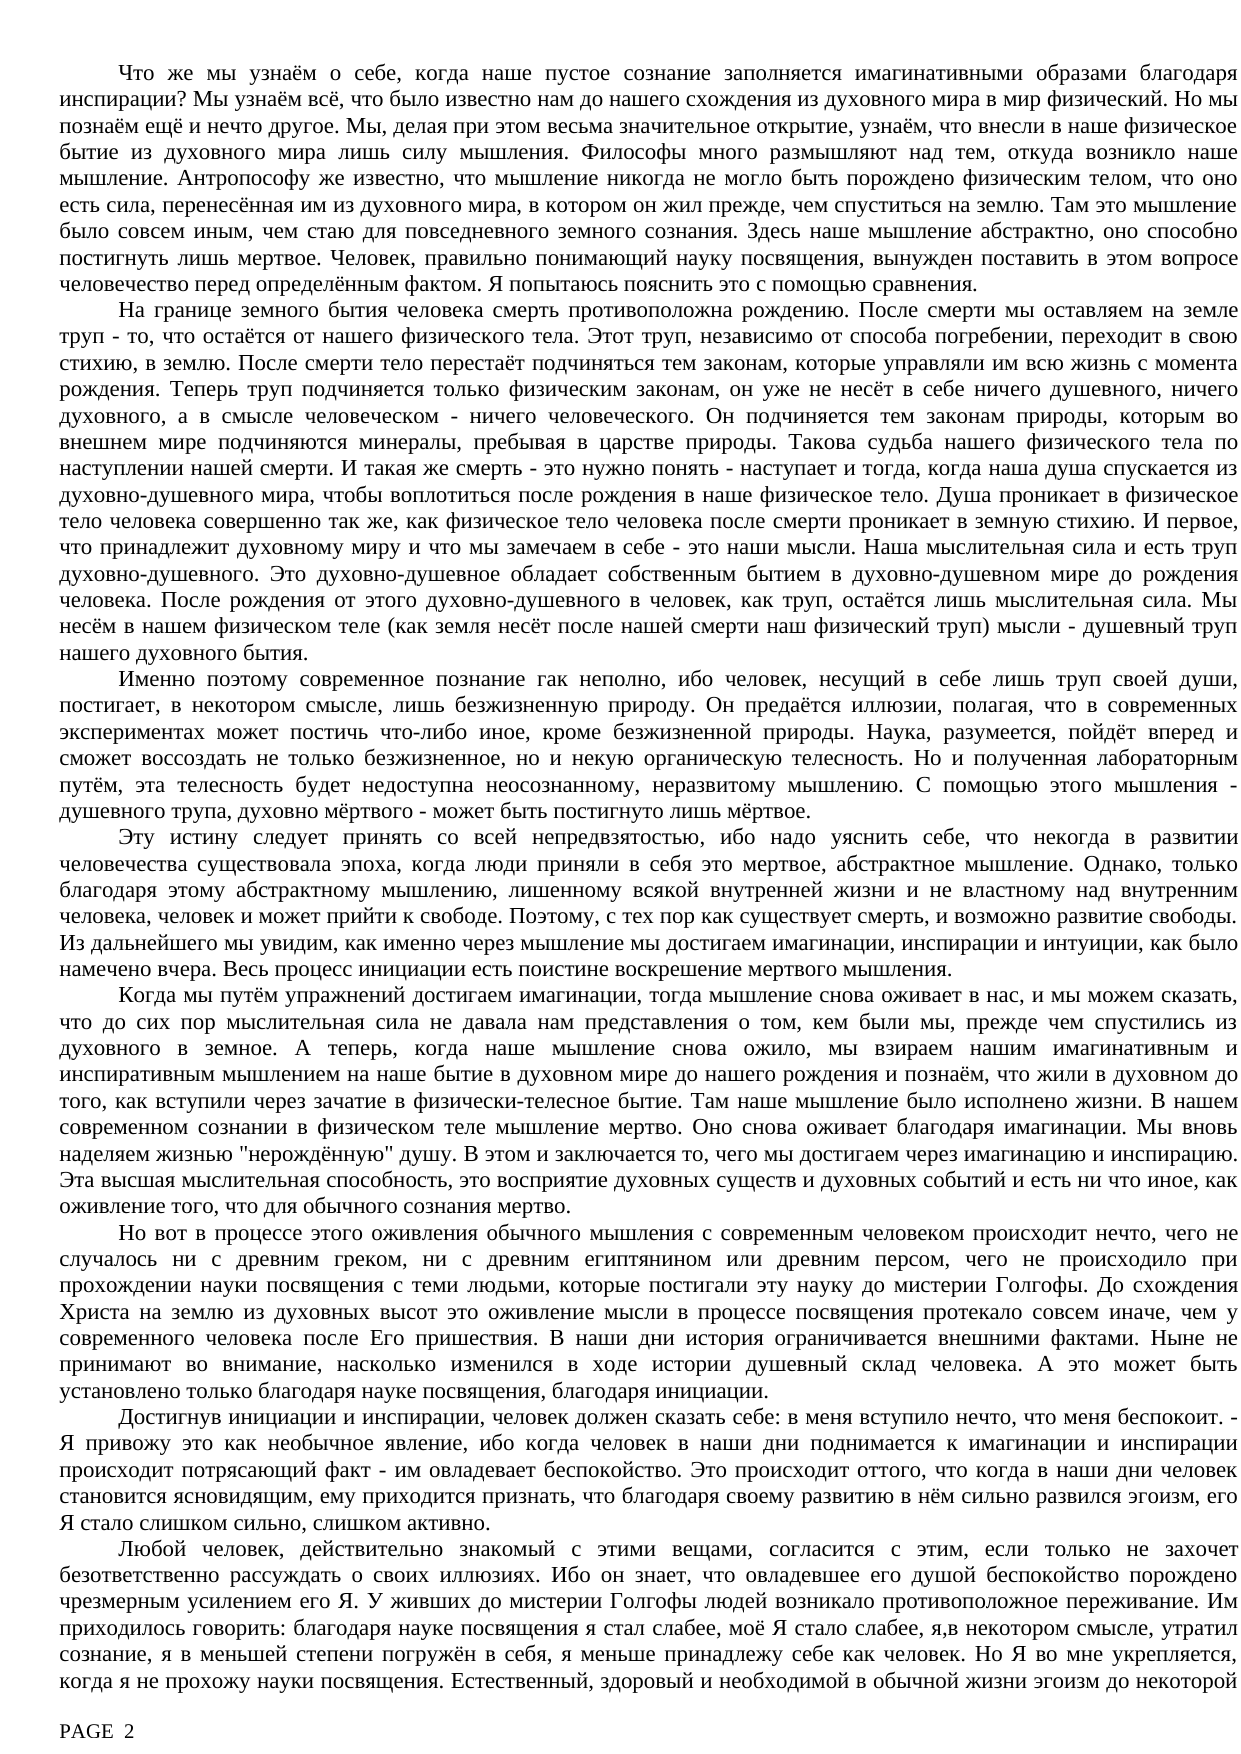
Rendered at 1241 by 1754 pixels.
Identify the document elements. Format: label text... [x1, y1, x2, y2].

text Что же мы узнаём о себе, когда наше пустое сознание заполняется имагинативными образами благодаря инспирации? Мы узнаём всё, что было известно нам до нашего схождения из духовного мира в мир физический. Но мы познаём ещё и нечто другое. Мы, делая при этом весьма значительное открытие, узнаём, что внесли в наше физическое бытие из духовного мира лишь силу мышления. Философы много размышляют над тем, откуда возникло наше мышление. Антропософу же известно, что мышление никогда не могло быть порождено физическим телом, что оно есть сила, перенесённая им из духовного мира, в котором он жил прежде, чем спуститься на землю. Там это мышление было совсем иным, чем стаю для повседневного земного сознания. Здесь наше мышление абстрактно, оно способно постигнуть лишь мертвое. Человек, правильно понимающий науку посвящения, вынужден поставить в этом вопросе человечество перед определённым фактом. Я попытаюсь пояснить это с помощью сравнения. [59, 59, 1240, 296]
text Именно поэтому современное познание гак неполно, ибо человек, несущий в себе лишь труп своей души, постигает, в некотором смысле, лишь безжизненную природу. Он предаётся иллюзии, полагая, что в современных экспериментах может постичь что-либо иное, кроме безжизненной природы. Наука, разумеется, пойдёт вперед и сможет воссоздать не только безжизненное, но и некую органическую телесность. Но и полученная лабораторным путём, эта телесность будет недоступна неосознанному, неразвитому мышлению. С помощью этого мышления - душевного трупа, духовно мёртвого - может быть постигнуто лишь мёртвое. [59, 665, 1240, 823]
text Когда мы путём упражнений достигаем имагинации, тогда мышление снова оживает в нас, и мы можем сказать, что до сих пор мыслительная сила не давала нам представления о том, кем были мы, прежде чем спустились из духовного в земное. А теперь, когда наше мышление снова ожило, мы взираем нашим имагинативным и инспиративным мышлением на наше бытие в духовном мире до нашего рождения и познаём, что жили в духовном до того, как вступили через зачатие в физически-телесное бытие. Там наше мышление было исполнено жизни. В нашем современном сознании в физическом теле мышление мертво. Оно снова оживает благодаря имагинации. Мы вновь наделяем жизнью "нерождённую" душу. В этом и заключается то, чего мы достигаем через имагинацию и инспирацию. Эта высшая мыслительная способность, это восприятие духовных существ и духовных событий и есть ни что иное, как оживление того, что для обычного сознания мертво. [59, 981, 1240, 1219]
text Достигнув инициации и инспирации, человек должен сказать себе: в меня вступило нечто, что меня беспокоит. - Я привожу это как необычное явление, ибо когда человек в наши дни поднимается к имагинации и инспирации происходит потрясающий факт - им овладевает беспокойство. Это происходит оттого, что когда в наши дни человек становится ясновидящим, ему приходится признать, что благодаря своему развитию в нём сильно развился эгоизм, его Я стало слишком сильно, слишком активно. [59, 1403, 1240, 1535]
text Любой человек, действительно знакомый с этими вещами, согласится с этим, если только не захочет безответственно рассуждать о своих иллюзиях. Ибо он знает, что овладевшее его душой беспокойство порождено чрезмерным усилением его Я. У живших до мистерии Голгофы людей возникало противоположное переживание. Им приходилось говорить: благодаря науке посвящения я стал слабее, моё Я стало слабее, я,в некотором смысле, утратил сознание, я в меньшей степени погружён в себя, я меньше принадлежу себе как человек. Но Я во мне укрепляется, когда я не прохожу науки посвящения. Естественный, здоровый и необходимой в обычной жизни эгоизм до некоторой [59, 1535, 1240, 1693]
text Но вот в процессе этого оживления обычного мышления с современным человеком происходит нечто, чего не случалось ни с древним греком, ни с древним египтянином или древним персом, чего не происходило при прохождении науки посвящения с теми людьми, которые постигали эту науку до мистерии Голгофы. До схождения Христа на землю из духовных высот это оживление мысли в процессе посвящения протекало совсем иначе, чем у современного человека после Его пришествия. В наши дни история ограничивается внешними фактами. Ныне не принимают во внимание, насколько изменился в ходе истории душевный склад человека. А это может быть установлено только благодаря науке посвящения, благодаря инициации. [59, 1219, 1240, 1403]
text Эту истину следует принять со всей непредвзятостью, ибо надо уяснить себе, что некогда в развитии человечества существовала эпоха, когда люди приняли в себя это мертвое, абстрактное мышление. Однако, только благодаря этому абстрактному мышлению, лишенному всякой внутренней жизни и не властному над внутренним человека, человек и может прийти к свободе. Поэтому, с тех пор как существует смерть, и возможно развитие свободы. Из дальнейшего мы увидим, как именно через мышление мы достигаем имагинации, инспирации и интуиции, как было намечено вчера. Весь процесс инициации есть поистине воскрешение мертвого мышления. [59, 823, 1240, 981]
text На границе земного бытия человека смерть противоположна рождению. После смерти мы оставляем на земле труп - то, что остаётся от нашего физического тела. Этот труп, независимо от способа погребении, переходит в свою стихию, в землю. После смерти тело перестаёт подчиняться тем законам, которые управляли им всю жизнь с момента рождения. Теперь труп подчиняется только физическим законам, он уже не несёт в себе ничего душевного, ничего духовного, а в смысле человеческом - ничего человеческого. Он подчиняется тем законам природы, которым во внешнем мире подчиняются минералы, пребывая в царстве природы. Такова судьба нашего физического тела по наступлении нашей смерти. И такая же смерть - это нужно понять - наступает и тогда, когда наша душа спускается из духовно-душевного мира, чтобы воплотиться после рождения в наше физическое тело. Душа проникает в физическое тело человека совершенно так же, как физическое тело человека после смерти проникает в земную стихию. И первое, что принадлежит духовному миру и что мы замечаем в себе - это наши мысли. Наша мыслительная сила и есть труп духовно-душевного. Это духовно-душевное обладает собственным бытием в духовно-душевном мире до рождения человека. После рождения от этого духовно-душевного в человек, как труп, остаётся лишь мыслительная сила. Мы несём в нашем физическом теле (как земля несёт после нашей смерти наш физический труп) мысли - душевный труп нашего духовного бытия. [59, 296, 1240, 665]
